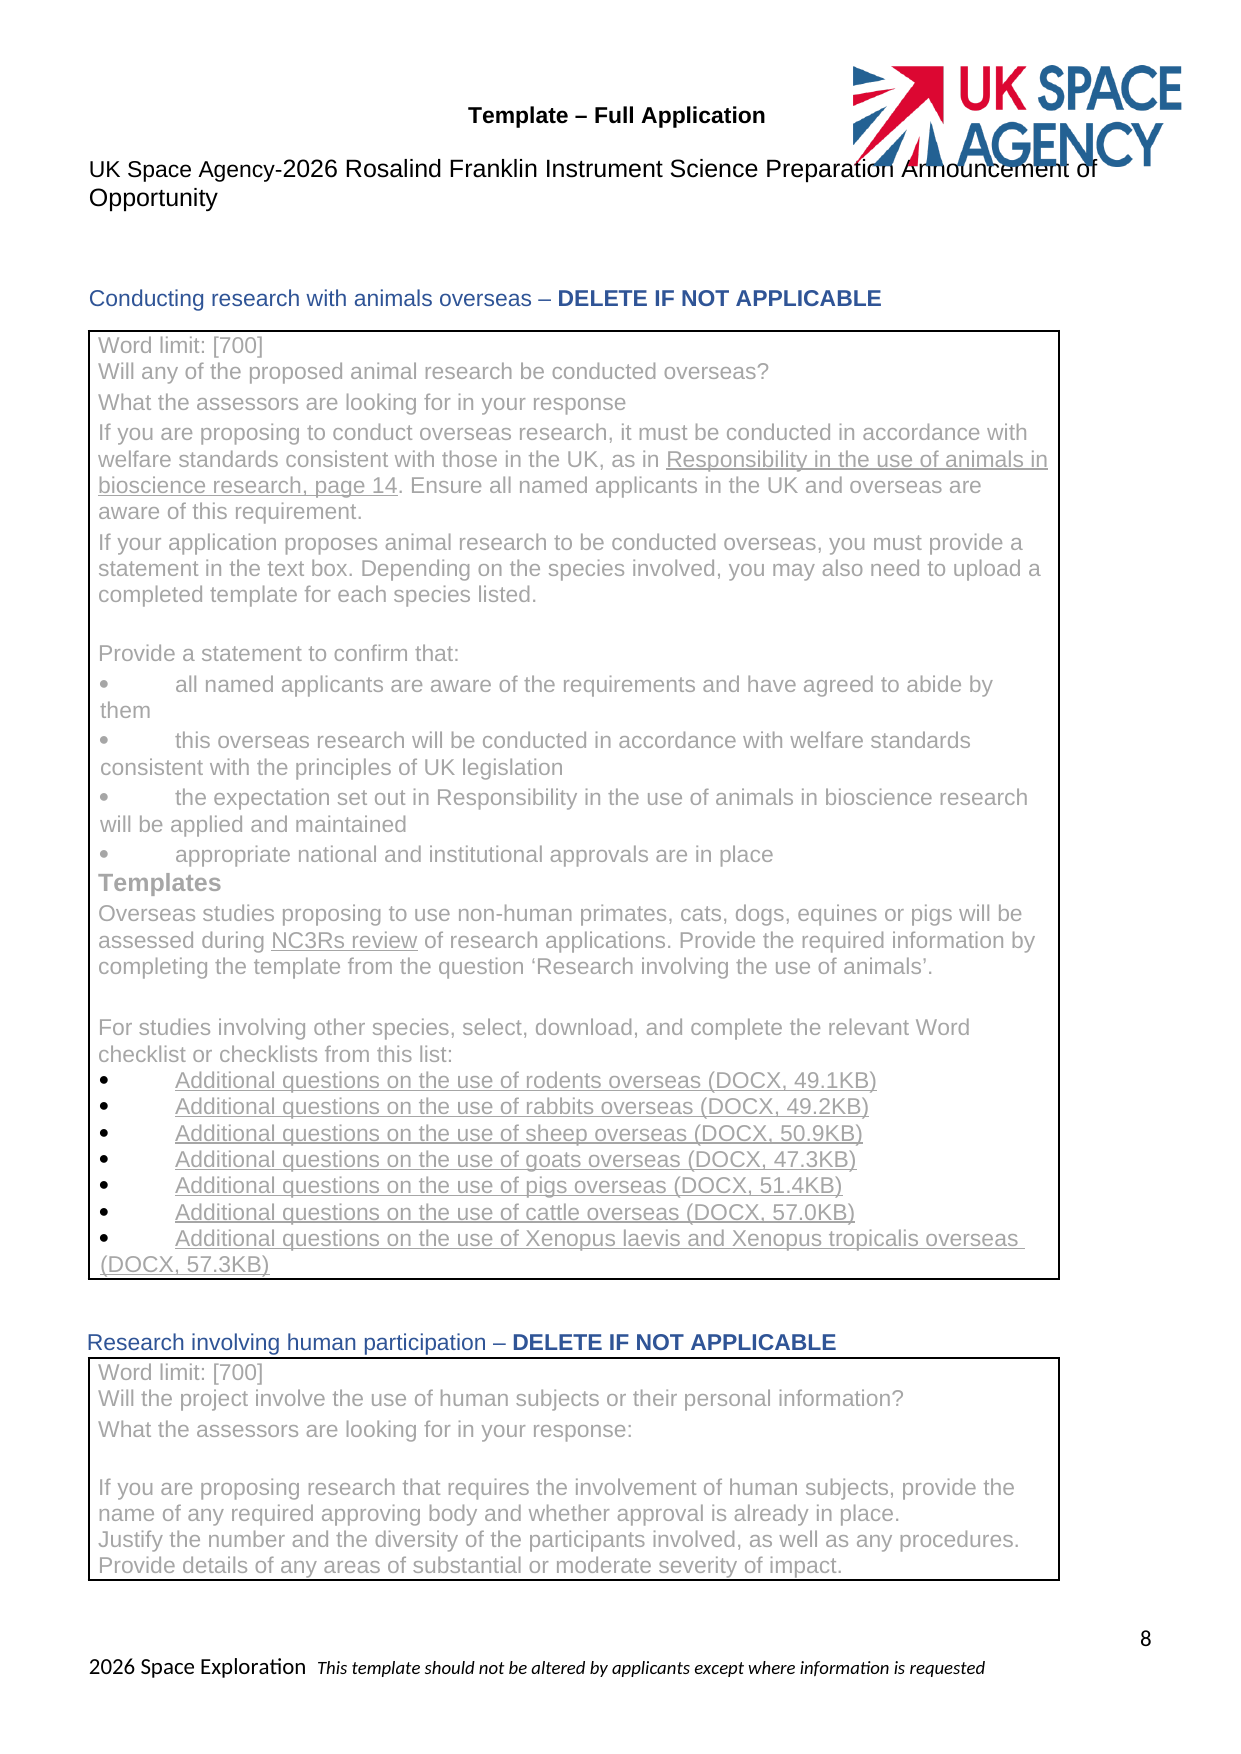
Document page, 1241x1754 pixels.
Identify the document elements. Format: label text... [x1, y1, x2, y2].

table_header Word limit: [700] Will any of the proposed animal research be conducted overseas? What the assessors are looking for in your response If you are proposing to conduct overseas research, it must be conducted in accordance with welfare standards consistent with those in the UK, as in Responsibility in the use of animals in bioscience research, page 14. Ensure all named applicants in the UK and overseas are aware of this requirement. If your application proposes animal research to be conducted overseas, you must provide a statement in the text box. Depending on the species involved, you may also need to upload a completed template for each species listed. Provide a statement to confirm that: all named applicants are aware of the requirements and have agreed to abide by them this overseas research will be conducted in accordance with welfare standards consistent with the principles of UK legislation the expectation set out in Responsibility in the use of animals in bioscience research will be applied and maintained appropriate national and institutional approvals are in place Templates Overseas studies proposing to use non-human primates, cats, dogs, equines or pigs will be assessed during NC3Rs review of research applications. Provide the required information by completing the template from the question ‘Research involving the use of animals’. For studies involving other species, select, download, and complete the relevant Word checklist or checklists from this list: Additional questions on the use of rodents overseas (DOCX, 49.1KB) Additional questions on the use of rabbits overseas (DOCX, 49.2KB) Additional questions on the use of sheep overseas (DOCX, 50.9KB) Additional questions on the use of goats overseas (DOCX, 47.3KB) Additional questions on the use of pigs overseas (DOCX, 51.4KB) Additional questions on the use of cattle overseas (DOCX, 57.0KB) Additional questions on the use of Xenopus laevis and Xenopus tropicalis overseas (DOCX, 57.3KB) [90, 332, 1058, 1278]
table_header Word limit: [700] Will the project involve the use of human subjects or their personal information? What the assessors are looking for in your response: If you are proposing research that requires the involvement of human subjects, provide the name of any required approving body and whether approval is already in place. Justify the number and the diversity of the participants involved, as well as any procedures. Provide details of any areas of substantial or moderate severity of impact. [90, 1359, 1058, 1579]
subtitle Research involving human participation – DELETE IF NOT APPLICABLE [87, 1329, 1154, 1355]
text Conducting research with animals overseas – DELETE IF NOT APPLICABLE [89, 285, 1152, 311]
